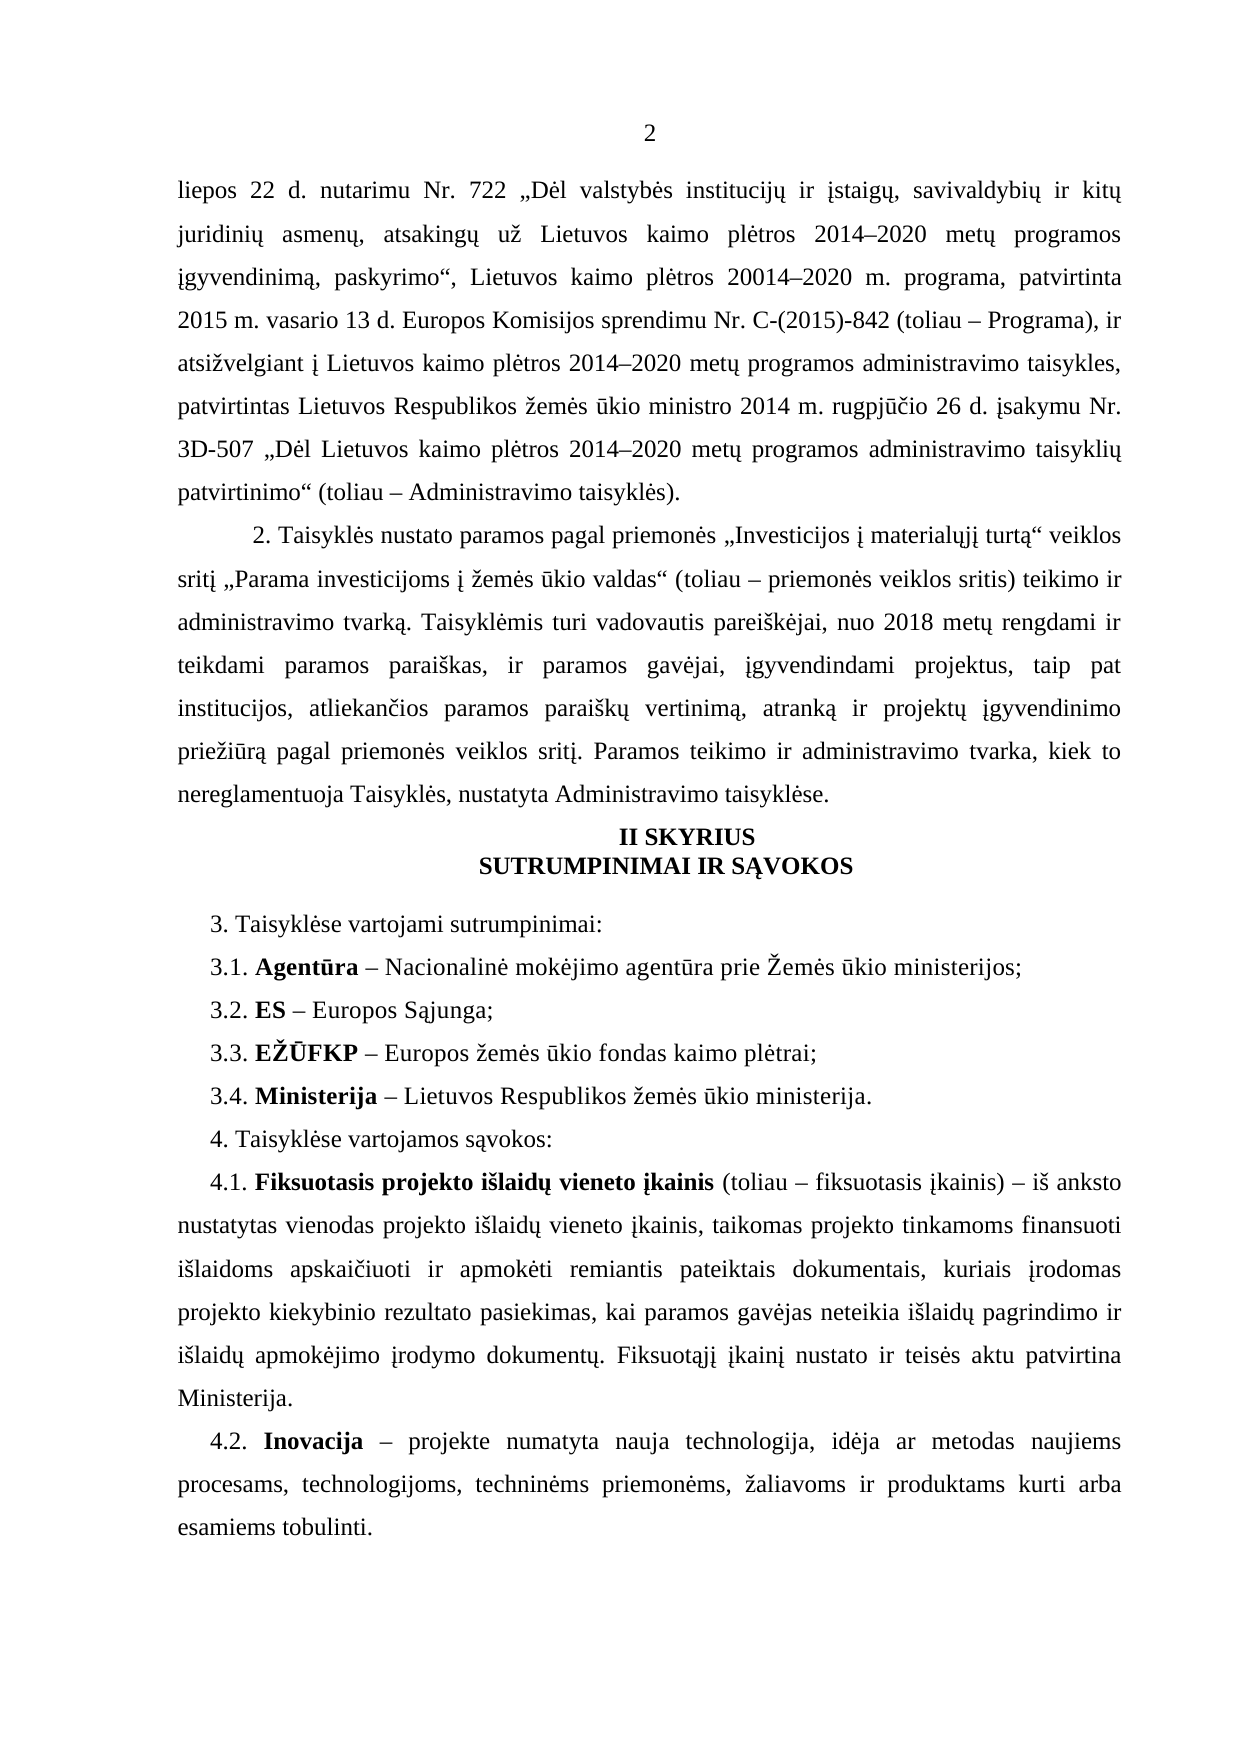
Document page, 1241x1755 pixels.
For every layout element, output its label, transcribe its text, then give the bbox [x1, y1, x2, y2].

text liepos 22 d. nutarimu Nr. 722 „Dėl valstybės institucijų ir įstaigų, savivaldybių ir kitų juridinių asmenų, atsakingų už Lietuvos kaimo plėtros 2014–2020 metų programos įgyvendinimą, paskyrimo“, Lietuvos kaimo plėtros 20014–2020 m. programa, patvirtinta 2015 m. vasario 13 d. Europos Komisijos sprendimu Nr. C-(2015)-842 (toliau – Programa), ir atsižvelgiant į Lietuvos kaimo plėtros 2014–2020 metų programos administravimo taisykles, patvirtintas Lietuvos Respublikos žemės ūkio ministro 2014 m. rugpjūčio 26 d. įsakymu Nr. 3D-507 „Dėl Lietuvos kaimo plėtros 2014–2020 metų programos administravimo taisyklių patvirtinimo“ (toliau – Administravimo taisyklės). [177, 176, 1122, 506]
text 3.3. EŽŪFKP – Europos žemės ūkio fondas kaimo plėtrai; [177, 1038, 1122, 1067]
text II SKYRIUS [177, 822, 1122, 851]
text 4. Taisyklėse vartojamos sąvokos: [177, 1124, 1122, 1153]
text SUTRUMPINIMAI IR SĄVOKOS [177, 851, 1122, 880]
text 2. Taisyklės nustato paramos pagal priemonės „Investicijos į materialųjį turtą“ veiklos sritį „Parama investicijoms į žemės ūkio valdas“ (toliau – priemonės veiklos sritis) teikimo ir administravimo tvarką. Taisyklėmis turi vadovautis pareiškėjai, nuo 2018 metų rengdami ir teikdami paramos paraiškas, ir paramos gavėjai, įgyvendindami projektus, taip pat institucijos, atliekančios paramos paraiškų vertinimą, atranką ir projektų įgyvendinimo priežiūrą pagal priemonės veiklos sritį. Paramos teikimo ir administravimo tvarka, kiek to nereglamentuoja Taisyklės, nustatyta Administravimo taisyklėse. [177, 521, 1122, 808]
text 3.4. Ministerija – Lietuvos Respublikos žemės ūkio ministerija. [177, 1081, 1122, 1110]
text 4.2. Inovacija – projekte numatyta nauja technologija, idėja ar metodas naujiems procesams, technologijoms, techninėms priemonėms, žaliavoms ir produktams kurti arba esamiems tobulinti. [177, 1426, 1122, 1541]
text 4.1. Fiksuotasis projekto išlaidų vieneto įkainis (toliau – fiksuotasis įkainis) – iš anksto nustatytas vienodas projekto išlaidų vieneto įkainis, taikomas projekto tinkamoms finansuoti išlaidoms apskaičiuoti ir apmokėti remiantis pateiktais dokumentais, kuriais įrodomas projekto kiekybinio rezultato pasiekimas, kai paramos gavėjas neteikia išlaidų pagrindimo ir išlaidų apmokėjimo įrodymo dokumentų. Fiksuotąjį įkainį nustato ir teisės aktu patvirtina Ministerija. [177, 1167, 1122, 1412]
text 3.1. Agentūra – Nacionalinė mokėjimo agentūra prie Žemės ūkio ministerijos; [177, 952, 1122, 981]
text 3.2. ES – Europos Sąjunga; [177, 995, 1122, 1024]
text 3. Taisyklėse vartojami sutrumpinimai: [177, 909, 1122, 937]
